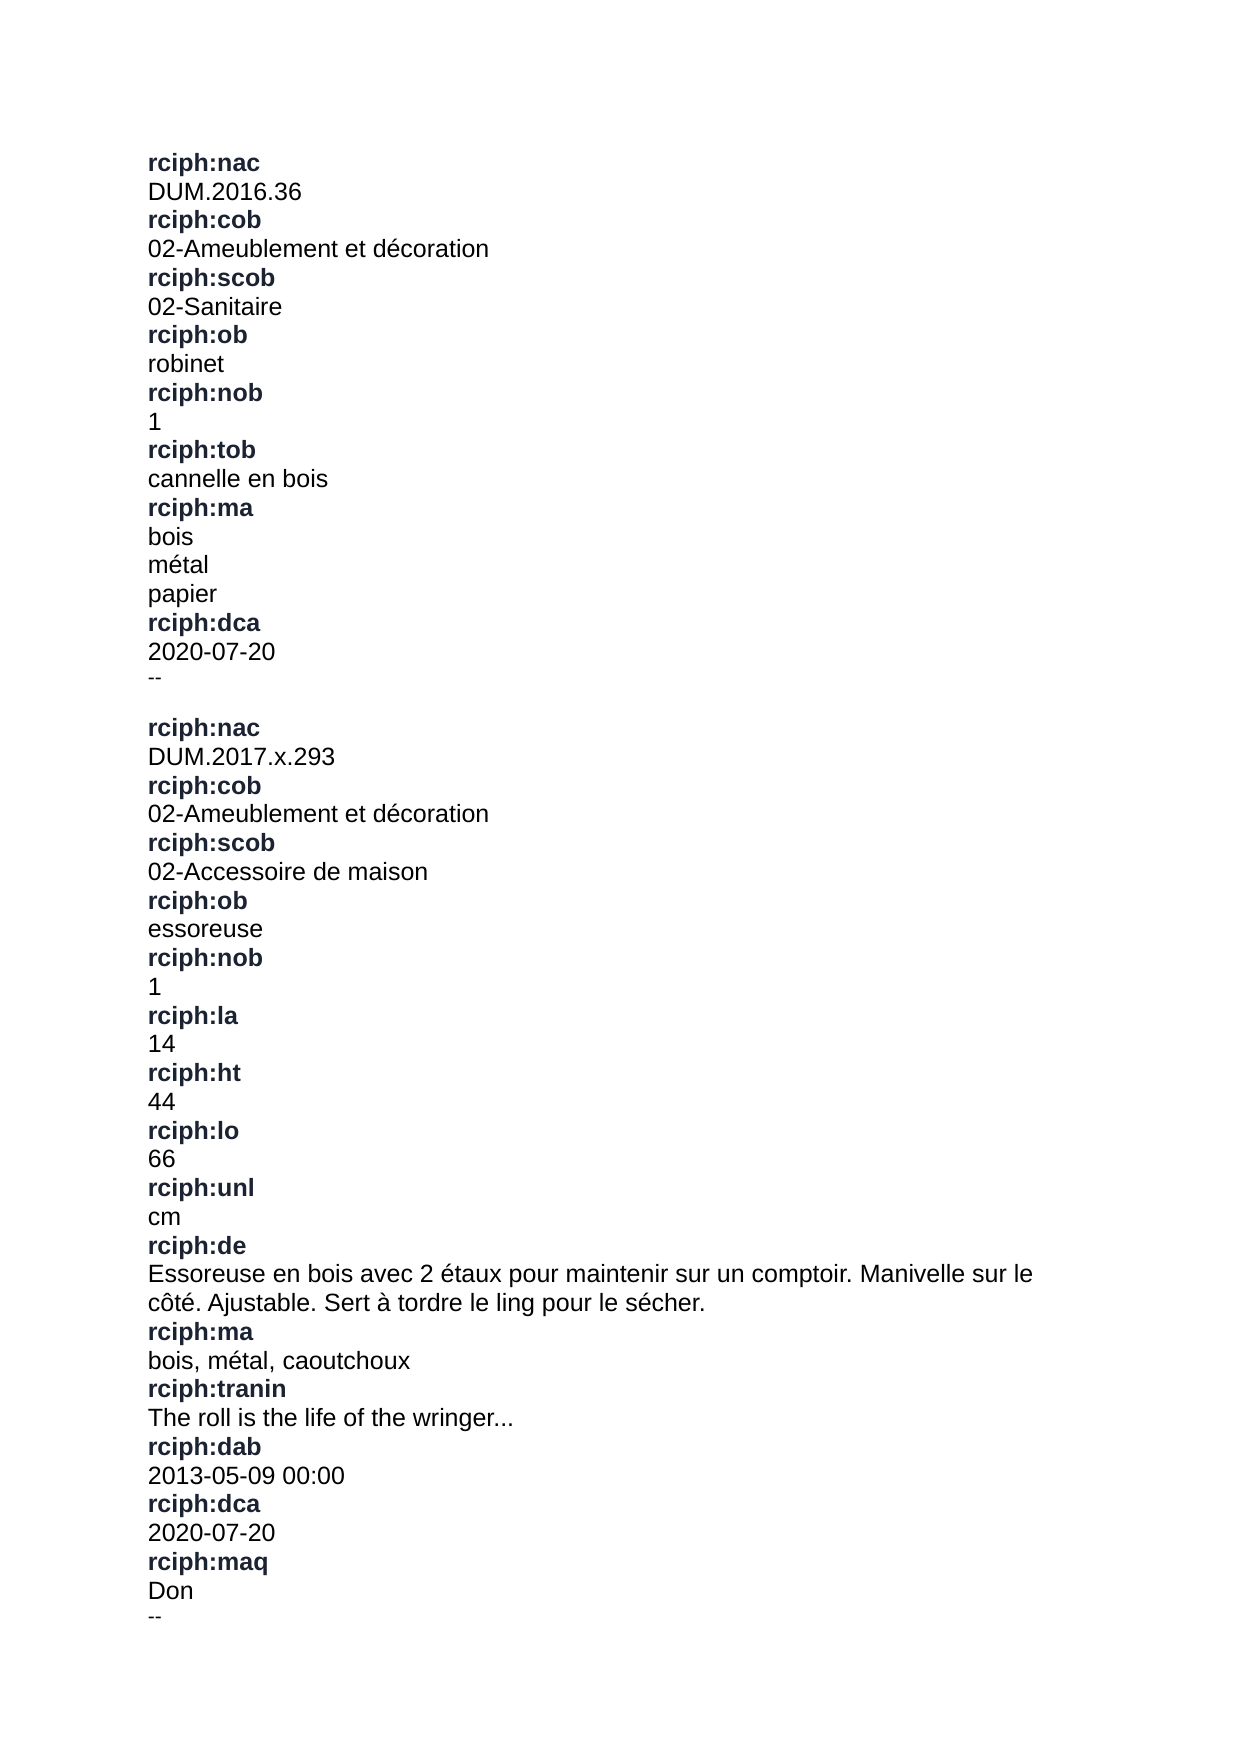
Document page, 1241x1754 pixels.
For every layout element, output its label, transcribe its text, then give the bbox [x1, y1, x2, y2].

text bois [148, 521, 1092, 550]
text rciph:scob [148, 263, 1092, 291]
text rciph:lo [148, 1116, 1092, 1144]
text rciph:de [148, 1231, 1092, 1259]
text 2020-07-20 [148, 636, 1092, 665]
text rciph:ob [148, 320, 1092, 349]
text rciph:tranin [148, 1374, 1092, 1403]
text 2013-05-09 00:00 [148, 1461, 1092, 1489]
text rciph:dca [148, 1489, 1092, 1518]
text 2020-07-20 [148, 1518, 1092, 1547]
text rciph:scob [148, 828, 1092, 857]
text 02-Ameublement et décoration [148, 799, 1092, 828]
text rciph:tob [148, 435, 1092, 464]
text rciph:nob [148, 943, 1092, 972]
text 02-Ameublement et décoration [148, 234, 1092, 263]
text rciph:maq [148, 1547, 1092, 1576]
text rciph:nac [148, 713, 1092, 742]
text métal [148, 550, 1092, 579]
text rciph:cob [148, 771, 1092, 799]
text rciph:dab [148, 1432, 1092, 1461]
text rciph:ma [148, 493, 1092, 521]
text rciph:cob [148, 205, 1092, 234]
text rciph:nob [148, 378, 1092, 406]
text 02-Sanitaire [148, 291, 1092, 320]
text 14 [148, 1029, 1092, 1058]
text 1 [148, 406, 1092, 435]
text Essoreuse en bois avec 2 étaux pour maintenir sur un comptoir. Manivelle sur le côté. Ajustable. Sert à tordre le ling pour le sécher. [148, 1259, 1092, 1317]
text 66 [148, 1144, 1092, 1173]
text papier [148, 579, 1092, 608]
text essoreuse [148, 914, 1092, 943]
text 1 [148, 972, 1092, 1001]
text rciph:ma [148, 1317, 1092, 1346]
text DUM.2016.36 [148, 176, 1092, 205]
text robinet [148, 349, 1092, 378]
text The roll is the life of the wringer... [148, 1403, 1092, 1432]
text cannelle en bois [148, 464, 1092, 493]
text rciph:ob [148, 886, 1092, 914]
text bois, métal, caoutchoux [148, 1346, 1092, 1374]
text cm [148, 1202, 1092, 1231]
text -- [148, 665, 1092, 689]
text rciph:dca [148, 608, 1092, 636]
text Don [148, 1576, 1092, 1604]
text rciph:nac [148, 148, 1092, 176]
text rciph:unl [148, 1173, 1092, 1202]
text 44 [148, 1087, 1092, 1116]
text -- [148, 1604, 1092, 1628]
text rciph:la [148, 1001, 1092, 1029]
text 02-Accessoire de maison [148, 857, 1092, 886]
text DUM.2017.x.293 [148, 742, 1092, 771]
text rciph:ht [148, 1058, 1092, 1087]
